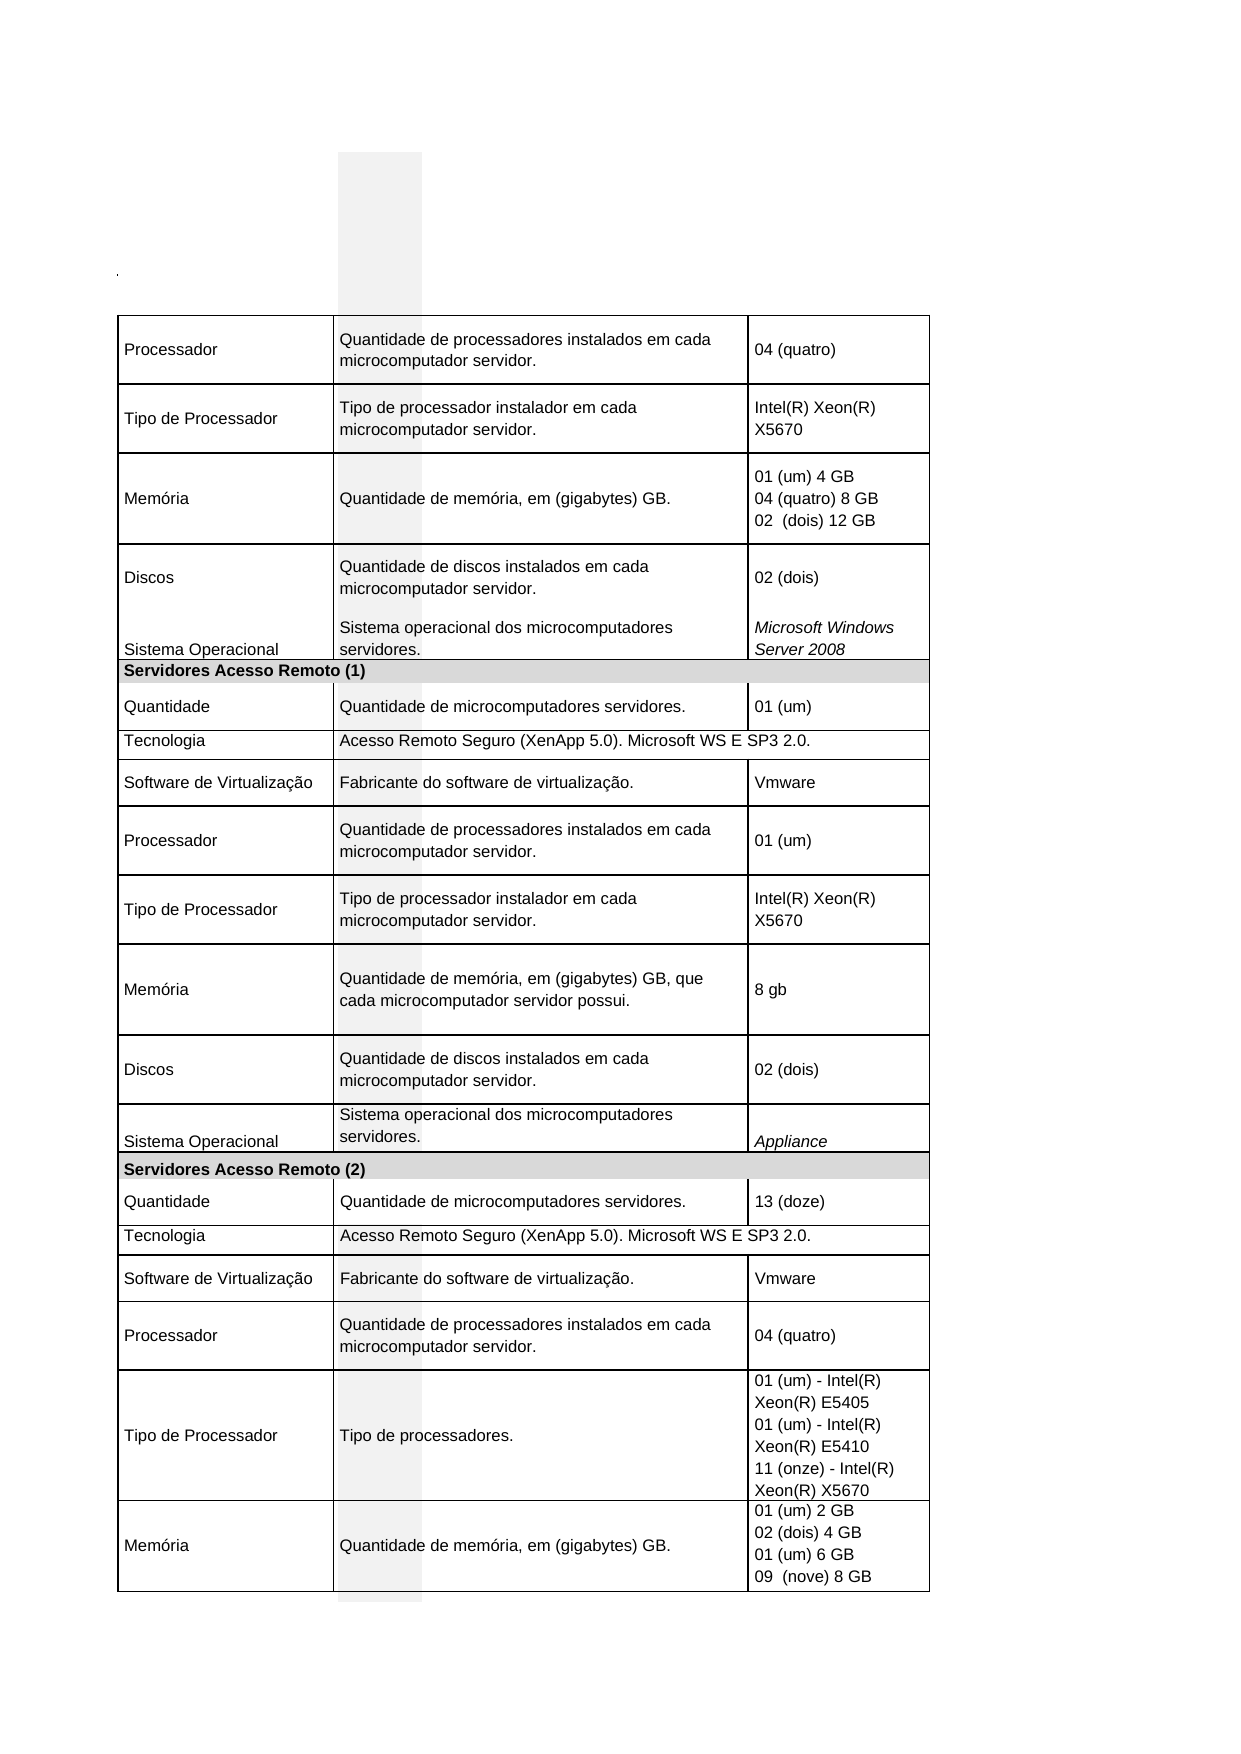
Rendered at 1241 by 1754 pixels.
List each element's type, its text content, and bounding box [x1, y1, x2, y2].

table_cell Sistema operacional dos microcomputadores servidores. [334, 609, 747, 658]
table_cell Intel(R) Xeon(R) X5670 [749, 876, 929, 943]
table_cell Memória [119, 454, 333, 543]
table_cell Fabricante do software de virtualização. [334, 1256, 747, 1301]
table_cell 01 (um) [749, 683, 929, 729]
table_cell Quantidade de microcomputadores servidores. [334, 1179, 747, 1224]
table_cell Processador [119, 1302, 333, 1369]
table_cell Intel(R) Xeon(R) X5670 [749, 385, 929, 452]
table_cell Tecnologia [119, 731, 333, 758]
table_cell 01 (um) [749, 807, 929, 874]
table_cell Software de Virtualização [119, 1256, 333, 1301]
table_cell 01 (um) - Intel(R) Xeon(R) E5405 01 (um) - Intel(R) Xeon(R) E5410 11 (onze) - Intel(R) Xeon(R) X5670 [749, 1371, 929, 1499]
table_cell Tipo de processador instalador em cada microcomputador servidor. [334, 876, 747, 943]
table_cell Processador [119, 807, 333, 874]
table_cell Tipo de Processador [119, 876, 333, 943]
table_cell Memória [119, 1501, 333, 1591]
table_cell Sistema Operacional [119, 609, 333, 658]
table_cell Acesso Remoto Seguro (XenApp 5.0). Microsoft WS E SP3 2.0. [334, 731, 929, 758]
table_cell Sistema operacional dos microcomputadores servidores. [334, 1105, 747, 1151]
table_cell Vmware [749, 1256, 929, 1301]
table_cell 13 (doze) [749, 1179, 929, 1224]
table_cell Quantidade de memória, em (gigabytes) GB. [334, 454, 747, 543]
table_cell Fabricante do software de virtualização. [334, 760, 747, 805]
table_cell Tipo de processador instalador em cada microcomputador servidor. [334, 385, 747, 452]
table_cell Tecnologia [119, 1226, 333, 1254]
table_cell Tipo de Processador [119, 385, 333, 452]
table_cell Quantidade de processadores instalados em cada microcomputador servidor. [334, 807, 747, 874]
table_cell Discos [119, 1036, 333, 1103]
table_cell Sistema Operacional [119, 1105, 333, 1151]
table_cell Processador [119, 316, 333, 383]
table_cell Quantidade de processadores instalados em cada microcomputador servidor. [334, 316, 747, 383]
table_cell Discos [119, 545, 333, 609]
table_cell Tipo de Processador [119, 1371, 333, 1499]
table_cell Tipo de processadores. [334, 1371, 747, 1499]
table_cell 01 (um) 4 GB 04 (quatro) 8 GB 02 (dois) 12 GB [749, 454, 929, 543]
table_cell 01 (um) 2 GB 02 (dois) 4 GB 01 (um) 6 GB 09 (nove) 8 GB [749, 1501, 929, 1591]
table_cell Quantidade de discos instalados em cada microcomputador servidor. [334, 1036, 747, 1103]
table_cell Quantidade de memória, em (gigabytes) GB, que cada microcomputador servidor possui. [334, 945, 747, 1034]
table_cell Servidores Acesso Remoto (2) [119, 1153, 929, 1179]
table_cell 04 (quatro) [749, 316, 929, 383]
table_cell Acesso Remoto Seguro (XenApp 5.0). Microsoft WS E SP3 2.0. [334, 1226, 929, 1254]
table_cell 04 (quatro) [749, 1302, 929, 1369]
table_cell Quantidade de processadores instalados em cada microcomputador servidor. [334, 1302, 747, 1369]
table_cell Quantidade de microcomputadores servidores. [334, 683, 747, 729]
table_cell Microsoft Windows Server 2008 [749, 609, 929, 658]
table_cell 8 gb [749, 945, 929, 1034]
table_cell Quantidade [119, 683, 333, 729]
table_cell Memória [119, 945, 333, 1034]
table_cell Vmware [749, 760, 929, 805]
table_cell Servidores Acesso Remoto (1) [119, 660, 929, 683]
table_cell Appliance [749, 1105, 929, 1151]
table_cell Quantidade de discos instalados em cada microcomputador servidor. [334, 545, 747, 609]
table_cell Quantidade [119, 1179, 333, 1224]
table_cell 02 (dois) [749, 545, 929, 609]
table_cell Software de Virtualização [119, 760, 333, 805]
table_cell Quantidade de memória, em (gigabytes) GB. [334, 1501, 747, 1591]
table_cell 02 (dois) [749, 1036, 929, 1103]
